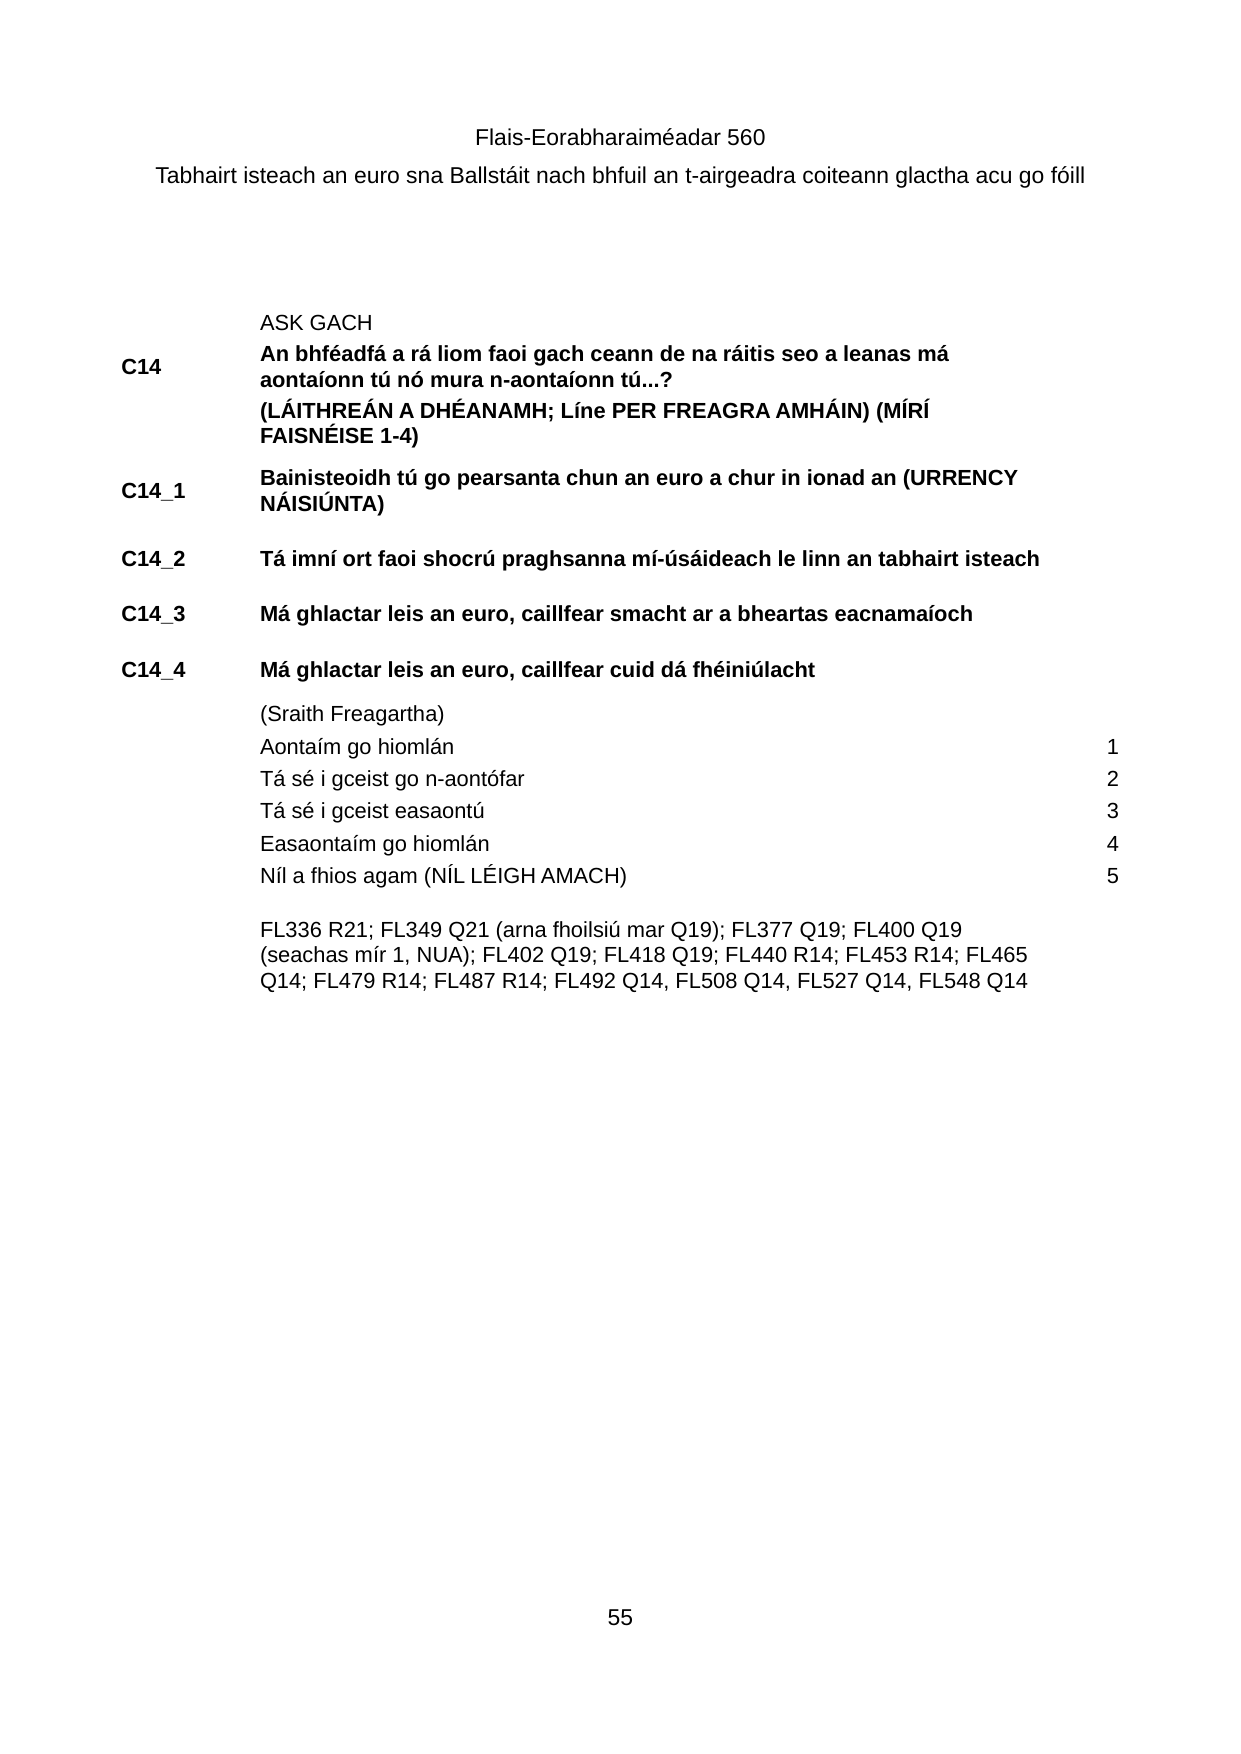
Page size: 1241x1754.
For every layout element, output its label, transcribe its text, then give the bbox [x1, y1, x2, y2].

table_cell [1045, 338, 1122, 394]
table_cell An bhféadfá a rá liom faoi gach ceann de na ráitis seo a leanas má aontaíonn tú nó mura n-aontaíonn tú...? [257, 338, 1045, 394]
table_cell [1045, 395, 1122, 451]
table_cell [118, 395, 257, 451]
table_cell Má ghlactar leis an euro, caillfear cuid dá fhéiniúlacht [257, 642, 1045, 698]
table_cell (LÁITHREÁN A DHÉANAMH; Líne PER FREAGRA AMHÁIN) (MÍRÍ FAISNÉISE 1-4) [257, 395, 1045, 451]
table_cell [118, 763, 257, 795]
table_cell Tá sé i gceist easaontú [257, 795, 1045, 827]
table_header [118, 306, 257, 338]
table_cell [1045, 642, 1122, 698]
table_cell C14 [118, 338, 257, 394]
table_cell Má ghlactar leis an euro, caillfear smacht ar a bheartas eacnamaíoch [257, 586, 1045, 642]
table_cell [118, 892, 257, 1018]
table_cell [1045, 892, 1122, 1018]
table_cell C14_2 [118, 530, 257, 586]
table_cell Tá sé i gceist go n-aontófar [257, 763, 1045, 795]
table_cell 3 [1045, 795, 1122, 827]
table_cell Aontaím go hiomlán [257, 730, 1045, 762]
table_cell [1045, 698, 1122, 730]
table_cell C14_4 [118, 642, 257, 698]
table_cell [118, 698, 257, 730]
table_cell [1045, 530, 1122, 586]
table_cell Bainisteoidh tú go pearsanta chun an euro a chur in ionad an (URRENCY NÁISIÚNTA) [257, 451, 1045, 530]
table_cell [1045, 586, 1122, 642]
table_cell 1 [1045, 730, 1122, 762]
table_cell (Sraith Freagartha) [257, 698, 1045, 730]
table_cell [118, 730, 257, 762]
table_cell 4 [1045, 827, 1122, 859]
table_header ASK GACH [257, 306, 1045, 338]
table_cell [118, 860, 257, 892]
table_header [1045, 306, 1122, 338]
table_cell FL336 R21; FL349 Q21 (arna fhoilsiú mar Q19); FL377 Q19; FL400 Q19 (seachas mír 1, NUA); FL402 Q19; FL418 Q19; FL440 R14; FL453 R14; FL465 Q14; FL479 R14; FL487 R14; FL492 Q14, FL508 Q14, FL527 Q14, FL548 Q14 [257, 892, 1045, 1018]
table_cell [1045, 451, 1122, 530]
table_cell Easaontaím go hiomlán [257, 827, 1045, 859]
table_cell 5 [1045, 860, 1122, 892]
table_cell 2 [1045, 763, 1122, 795]
table_cell Níl a fhios agam (NÍL LÉIGH AMACH) [257, 860, 1045, 892]
table_cell Tá imní ort faoi shocrú praghsanna mí-úsáideach le linn an tabhairt isteach [257, 530, 1045, 586]
table_cell [118, 827, 257, 859]
table_cell C14_3 [118, 586, 257, 642]
table_cell [118, 795, 257, 827]
table_cell C14_1 [118, 451, 257, 530]
